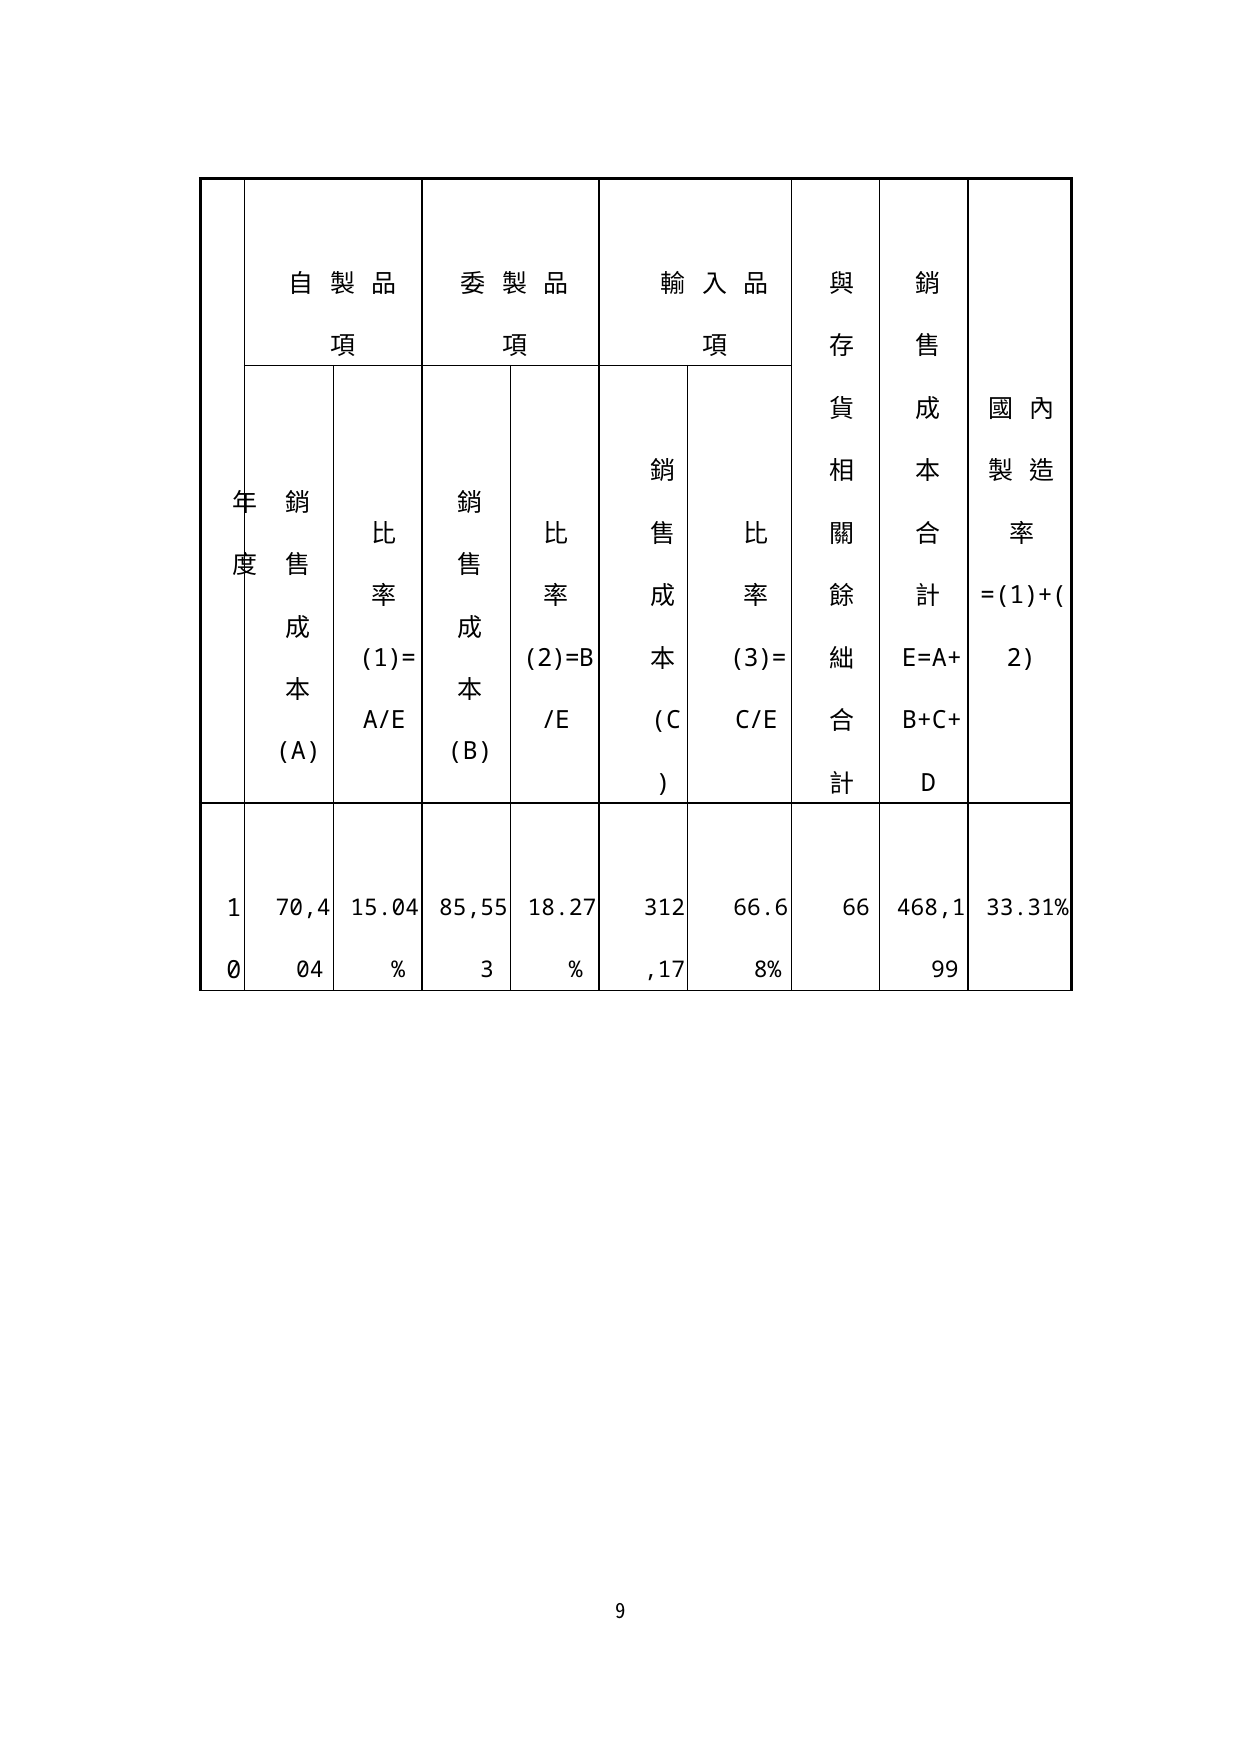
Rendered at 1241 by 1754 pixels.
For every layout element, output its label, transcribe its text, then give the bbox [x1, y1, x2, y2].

table_cell 85,553 [423, 804, 510, 990]
table_cell 比率(1)=A/E [334, 366, 421, 802]
table_cell 比率(2)=B/E [511, 366, 598, 802]
table_header 年度 [202, 180, 244, 802]
table_cell 66 [792, 804, 879, 990]
table_cell 銷售成本(B) [423, 366, 510, 802]
table_cell 312,17 [600, 804, 687, 990]
table_header 委製品項 [423, 180, 598, 365]
table_header 自製品項 [245, 180, 421, 365]
table_cell 銷售成本(C) [600, 366, 687, 802]
table_header 銷售成本合計E=A+B+C+D [880, 180, 967, 802]
table_header 輸入品項 [600, 180, 791, 365]
table_cell 66.68% [688, 804, 791, 990]
table_cell 比率 (3)=C/E [688, 366, 791, 802]
table_cell 18.27% [511, 804, 598, 990]
table_cell 468,199 [880, 804, 967, 990]
table_cell 銷售成本(A) [245, 366, 333, 802]
table_header 國內 製造率=(1)+(2) [969, 180, 1070, 802]
table_header 與存貨相關餘絀合計數D [792, 180, 879, 802]
table_cell 10 [202, 804, 244, 990]
table_cell 70,404 [245, 804, 333, 990]
table_cell 15.04% [334, 804, 421, 990]
table_cell 33.31% [969, 804, 1070, 990]
